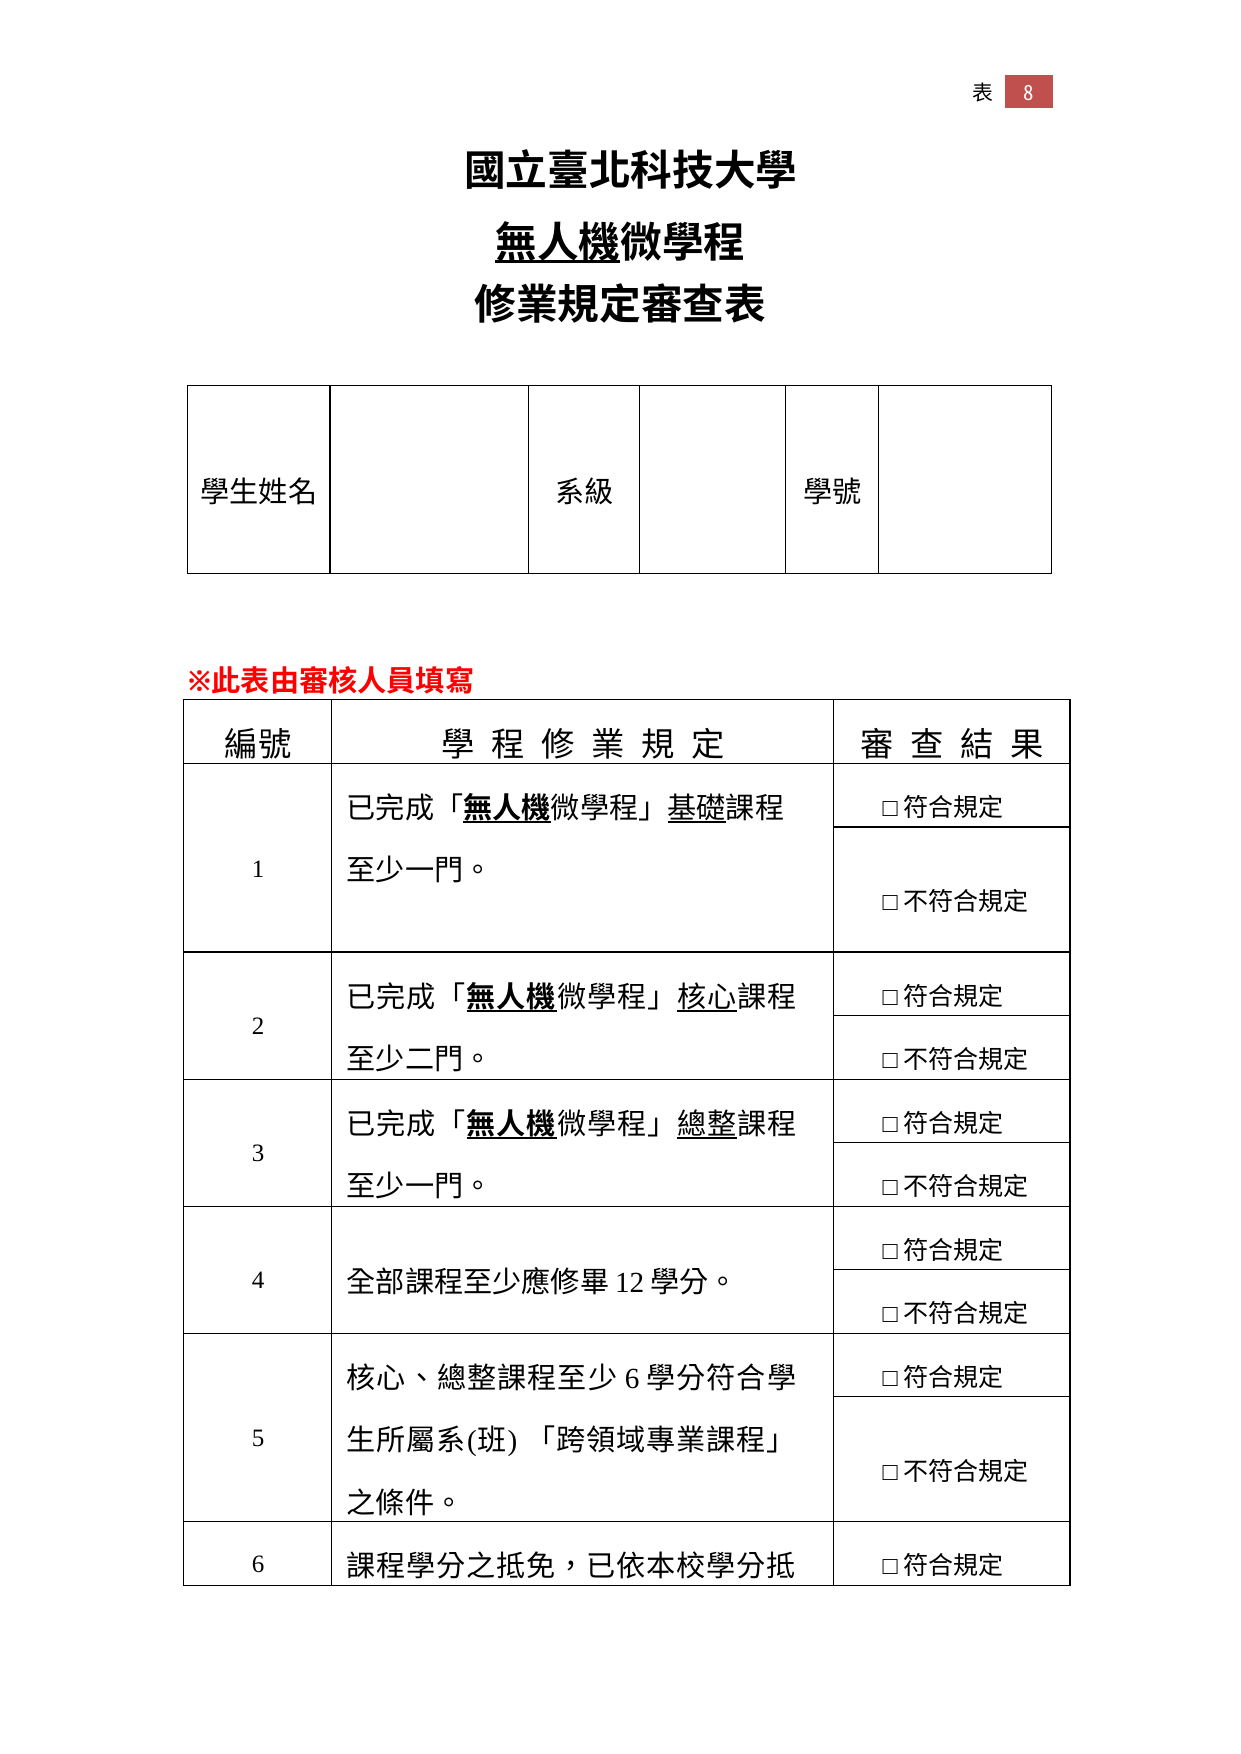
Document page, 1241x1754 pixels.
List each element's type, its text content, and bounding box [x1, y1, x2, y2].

table_cell 課程學分之抵免，已依本校學分抵 [332, 1522, 833, 1585]
table_cell □ 符合規定 [834, 1207, 1069, 1269]
text 無人機微學程 修業規定審查表 [187, 197, 1053, 322]
table_cell 2 [184, 953, 331, 1078]
table_header [879, 386, 1051, 573]
table_cell □ 不符合規定 [834, 1397, 1069, 1521]
table_header 學號 [786, 386, 878, 573]
table_cell 3 [184, 1080, 331, 1206]
table_cell 已完成「無人機微學程」總整課程至少一門。 [332, 1080, 833, 1206]
table_cell 1 [184, 764, 331, 951]
table_cell 6 [184, 1522, 331, 1585]
table_header 審 查 結 果 [834, 700, 1069, 763]
table_cell □ 符合規定 [834, 764, 1069, 826]
table_header 系級 [529, 386, 639, 573]
table_cell 已完成「無人機微學程」基礎課程至少一門。 [332, 764, 833, 951]
table_cell □ 不符合規定 [834, 1270, 1069, 1333]
table_cell □ 不符合規定 [834, 1143, 1069, 1206]
text 國立臺北科技大學 [187, 137, 1053, 197]
table_cell 核心、總整課程至少6學分符合學生所屬系(班) 「跨領域專業課程」之條件。 [332, 1334, 833, 1521]
table_cell □ 符合規定 [834, 1334, 1069, 1396]
table_header 學 程 修 業 規 定 [332, 700, 833, 763]
table_cell 全部課程至少應修畢12學分。 [332, 1207, 833, 1333]
table_cell □ 不符合規定 [834, 828, 1069, 951]
table_cell □ 符合規定 [834, 953, 1069, 1015]
table_cell 已完成「無人機微學程」核心課程至少二門。 [332, 953, 833, 1078]
table_cell □ 符合規定 [834, 1080, 1069, 1142]
text ※此表由審核人員填寫 [187, 637, 1053, 699]
table_header 編號 [184, 700, 331, 763]
table_header [331, 386, 528, 573]
table_cell □ 不符合規定 [834, 1016, 1069, 1078]
table_cell 5 [184, 1334, 331, 1521]
table_header 學生姓名 [188, 386, 329, 573]
table_cell □ 符合規定 [834, 1522, 1069, 1585]
table_header [640, 386, 785, 573]
table_cell 4 [184, 1207, 331, 1333]
